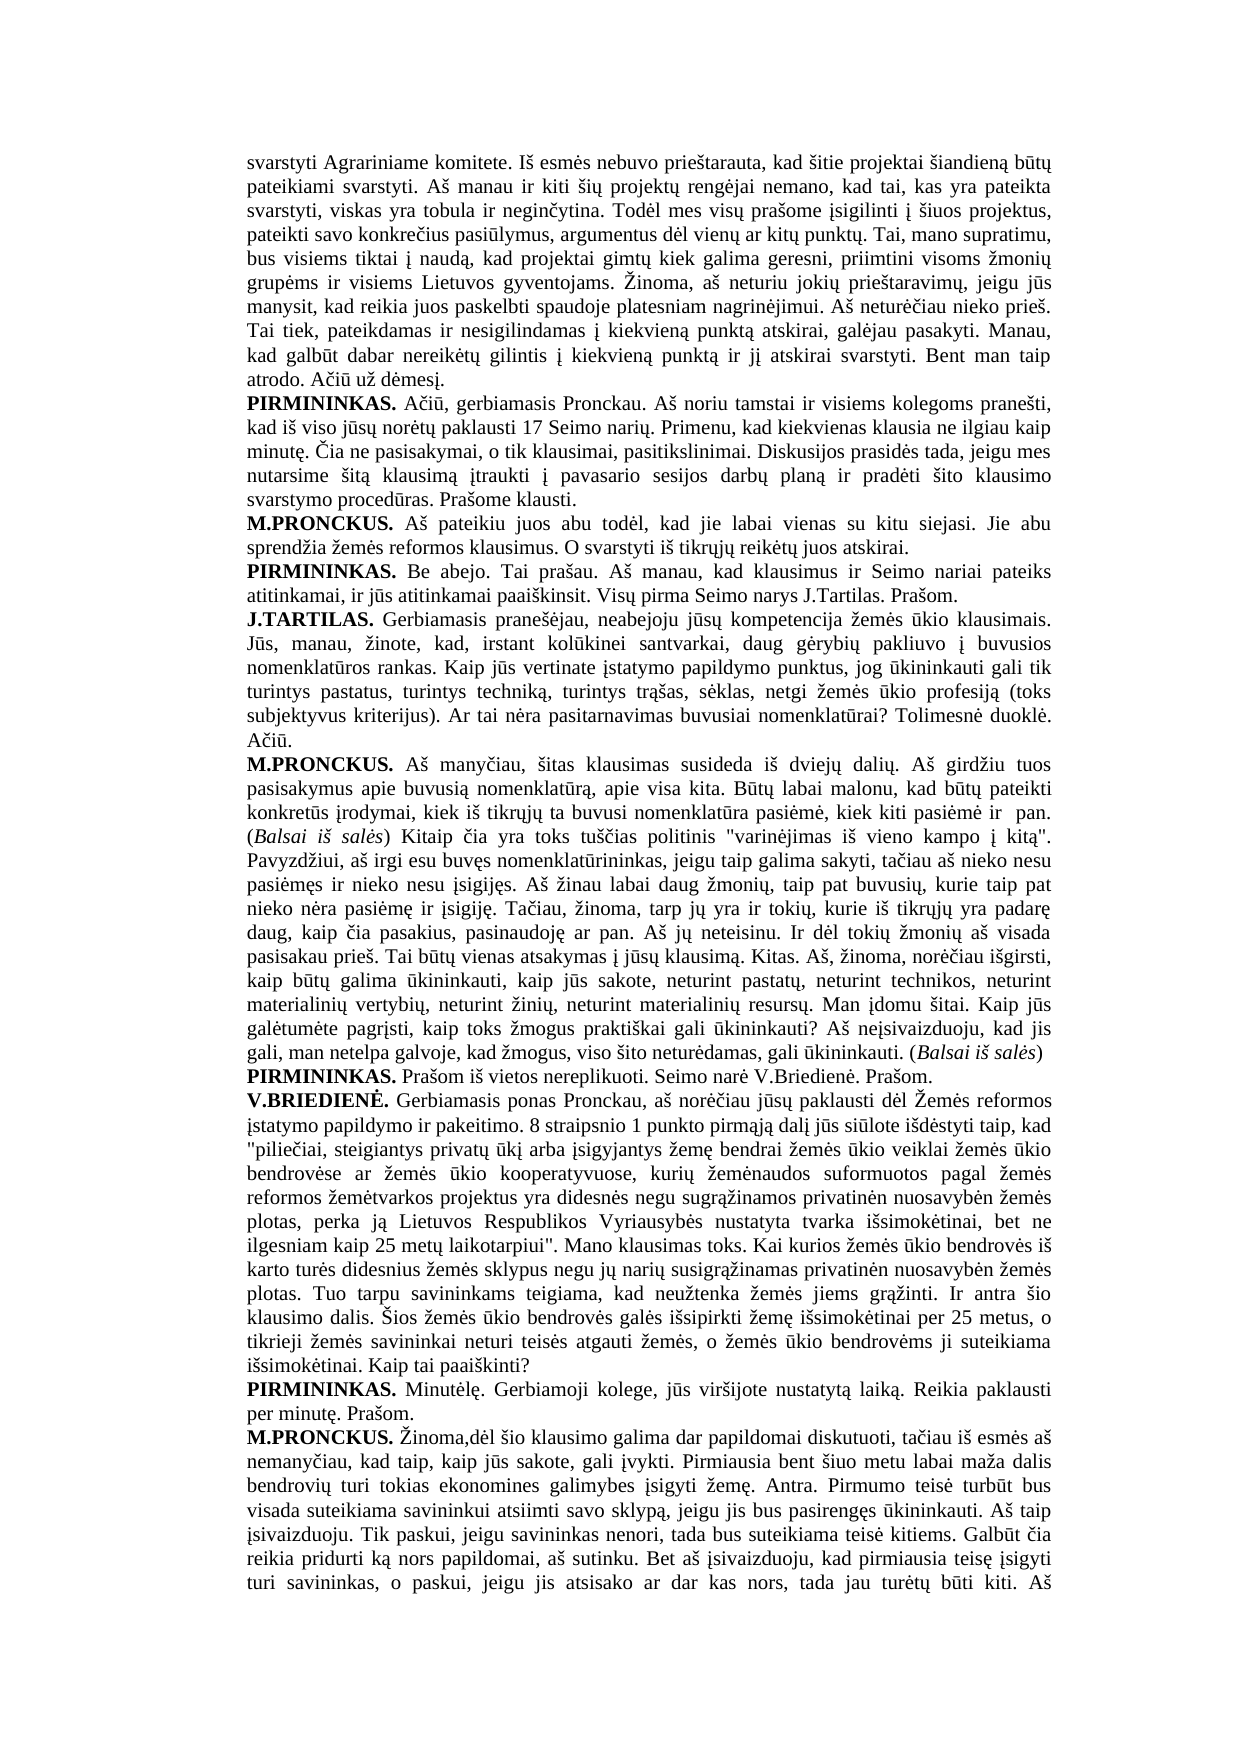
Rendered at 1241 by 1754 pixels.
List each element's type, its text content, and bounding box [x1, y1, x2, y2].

text PIRMININKAS. Minutėlę. Gerbiamoji kolege, jūs viršijote nustatytą laiką. Reikia paklausti per minutę. Prašom. [247, 1377, 1053, 1425]
text M.PRONCKUS. Aš manyčiau, šitas klausimas susideda iš dviejų dalių. Aš girdžiu tuos pasisakymus apie buvusią nomenklatūrą, apie visa kita. Būtų labai malonu, kad būtų pateikti konkretūs įrodymai, kiek iš tikrųjų ta buvusi nomenklatūra pasiėmė, kiek kiti pasiėmė ir pan. (Balsai iš salės) Kitaip čia yra toks tuščias politinis "varinėjimas iš vieno kampo į kitą". Pavyzdžiui, aš irgi esu buvęs nomenklatūrininkas, jeigu taip galima sakyti, tačiau aš nieko nesu pasiėmęs ir nieko nesu įsigijęs. Aš žinau labai daug žmonių, taip pat buvusių, kurie taip pat nieko nėra pasiėmę ir įsigiję. Tačiau, žinoma, tarp jų yra ir tokių, kurie iš tikrųjų yra padarę daug, kaip čia pasakius, pasinaudoję ar pan. Aš jų neteisinu. Ir dėl tokių žmonių aš visada pasisakau prieš. Tai būtų vienas atsakymas į jūsų klausimą. Kitas. Aš, žinoma, norėčiau išgirsti, kaip būtų galima ūkininkauti, kaip jūs sakote, neturint pastatų, neturint technikos, neturint materialinių vertybių, neturint žinių, neturint materialinių resursų. Man įdomu šitai. Kaip jūs galėtumėte pagrįsti, kaip toks žmogus praktiškai gali ūkininkauti? Aš neįsivaizduoju, kad jis gali, man netelpa galvoje, kad žmogus, viso šito neturėdamas, gali ūkininkauti. (Balsai iš salės) [247, 752, 1053, 1064]
text M.PRONCKUS. Aš pateikiu juos abu todėl, kad jie labai vienas su kitu siejasi. Jie abu sprendžia žemės reformos klausimus. O svarstyti iš tikrųjų reikėtų juos atskirai. [247, 511, 1053, 559]
text J.TARTILAS. Gerbiamasis pranešėjau, neabejoju jūsų kompetencija žemės ūkio klausimais. Jūs, manau, žinote, kad, irstant kolūkinei santvarkai, daug gėrybių pakliuvo į buvusios nomenklatūros rankas. Kaip jūs vertinate įstatymo papildymo punktus, jog ūkininkauti gali tik turintys pastatus, turintys techniką, turintys trąšas, sėklas, netgi žemės ūkio profesiją (toks subjektyvus kriterijus). Ar tai nėra pasitarnavimas buvusiai nomenklatūrai? Tolimesnė duoklė. Ačiū. [247, 607, 1053, 752]
text M.PRONCKUS. Žinoma,dėl šio klausimo galima dar papildomai diskutuoti, tačiau iš esmės aš nemanyčiau, kad taip, kaip jūs sakote, gali įvykti. Pirmiausia bent šiuo metu labai maža dalis bendrovių turi tokias ekonomines galimybes įsigyti žemę. Antra. Pirmumo teisė turbūt bus visada suteikiama savininkui atsiimti savo sklypą, jeigu jis bus pasirengęs ūkininkauti. Aš taip įsivaizduoju. Tik paskui, jeigu savininkas nenori, tada bus suteikiama teisė kitiems. Galbūt čia reikia pridurti ką nors papildomai, aš sutinku. Bet aš įsivaizduoju, kad pirmiausia teisę įsigyti turi savininkas, o paskui, jeigu jis atsisako ar dar kas nors, tada jau turėtų būti kiti. Aš [247, 1425, 1053, 1594]
text svarstyti Agrariniame komitete. Iš esmės nebuvo prieštarauta, kad šitie projektai šiandieną būtų pateikiami svarstyti. Aš manau ir kiti šių projektų rengėjai nemano, kad tai, kas yra pateikta svarstyti, viskas yra tobula ir neginčytina. Todėl mes visų prašome įsigilinti į šiuos projektus, pateikti savo konkrečius pasiūlymus, argumentus dėl vienų ar kitų punktų. Tai, mano supratimu, bus visiems tiktai į naudą, kad projektai gimtų kiek galima geresni, priimtini visoms žmonių grupėms ir visiems Lietuvos gyventojams. Žinoma, aš neturiu jokių prieštaravimų, jeigu jūs manysit, kad reikia juos paskelbti spaudoje platesniam nagrinėjimui. Aš neturėčiau nieko prieš. Tai tiek, pateikdamas ir nesigilindamas į kiekvieną punktą atskirai, galėjau pasakyti. Manau, kad galbūt dabar nereikėtų gilintis į kiekvieną punktą ir jį atskirai svarstyti. Bent man taip atrodo. Ačiū už dėmesį. [247, 150, 1053, 391]
text PIRMININKAS. Be abejo. Tai prašau. Aš manau, kad klausimus ir Seimo nariai pateiks atitinkamai, ir jūs atitinkamai paaiškinsit. Visų pirma Seimo narys J.Tartilas. Prašom. [247, 559, 1053, 607]
text V.BRIEDIENĖ. Gerbiamasis ponas Pronckau, aš norėčiau jūsų paklausti dėl Žemės reformos įstatymo papildymo ir pakeitimo. 8 straipsnio 1 punkto pirmąją dalį jūs siūlote išdėstyti taip, kad "piliečiai, steigiantys privatų ūkį arba įsigyjantys žemę bendrai žemės ūkio veiklai žemės ūkio bendrovėse ar žemės ūkio kooperatyvuose, kurių žemėnaudos suformuotos pagal žemės reformos žemėtvarkos projektus yra didesnės negu sugrąžinamos privatinėn nuosavybėn žemės plotas, perka ją Lietuvos Respublikos Vyriausybės nustatyta tvarka išsimokėtinai, bet ne ilgesniam kaip 25 metų laikotarpiui". Mano klausimas toks. Kai kurios žemės ūkio bendrovės iš karto turės didesnius žemės sklypus negu jų narių susigrąžinamas privatinėn nuosavybėn žemės plotas. Tuo tarpu savininkams teigiama, kad neužtenka žemės jiems grąžinti. Ir antra šio klausimo dalis. Šios žemės ūkio bendrovės galės išsipirkti žemę išsimokėtinai per 25 metus, o tikrieji žemės savininkai neturi teisės atgauti žemės, o žemės ūkio bendrovėms ji suteikiama išsimokėtinai. Kaip tai paaiškinti? [247, 1088, 1053, 1377]
text PIRMININKAS. Prašom iš vietos nereplikuoti. Seimo narė V.Briedienė. Prašom. [247, 1064, 1053, 1088]
text PIRMININKAS. Ačiū, gerbiamasis Pronckau. Aš noriu tamstai ir visiems kolegoms pranešti, kad iš viso jūsų norėtų paklausti 17 Seimo narių. Primenu, kad kiekvienas klausia ne ilgiau kaip minutę. Čia ne pasisakymai, o tik klausimai, pasitikslinimai. Diskusijos prasidės tada, jeigu mes nutarsime šitą klausimą įtraukti į pavasario sesijos darbų planą ir pradėti šito klausimo svarstymo procedūras. Prašome klausti. [247, 391, 1053, 511]
